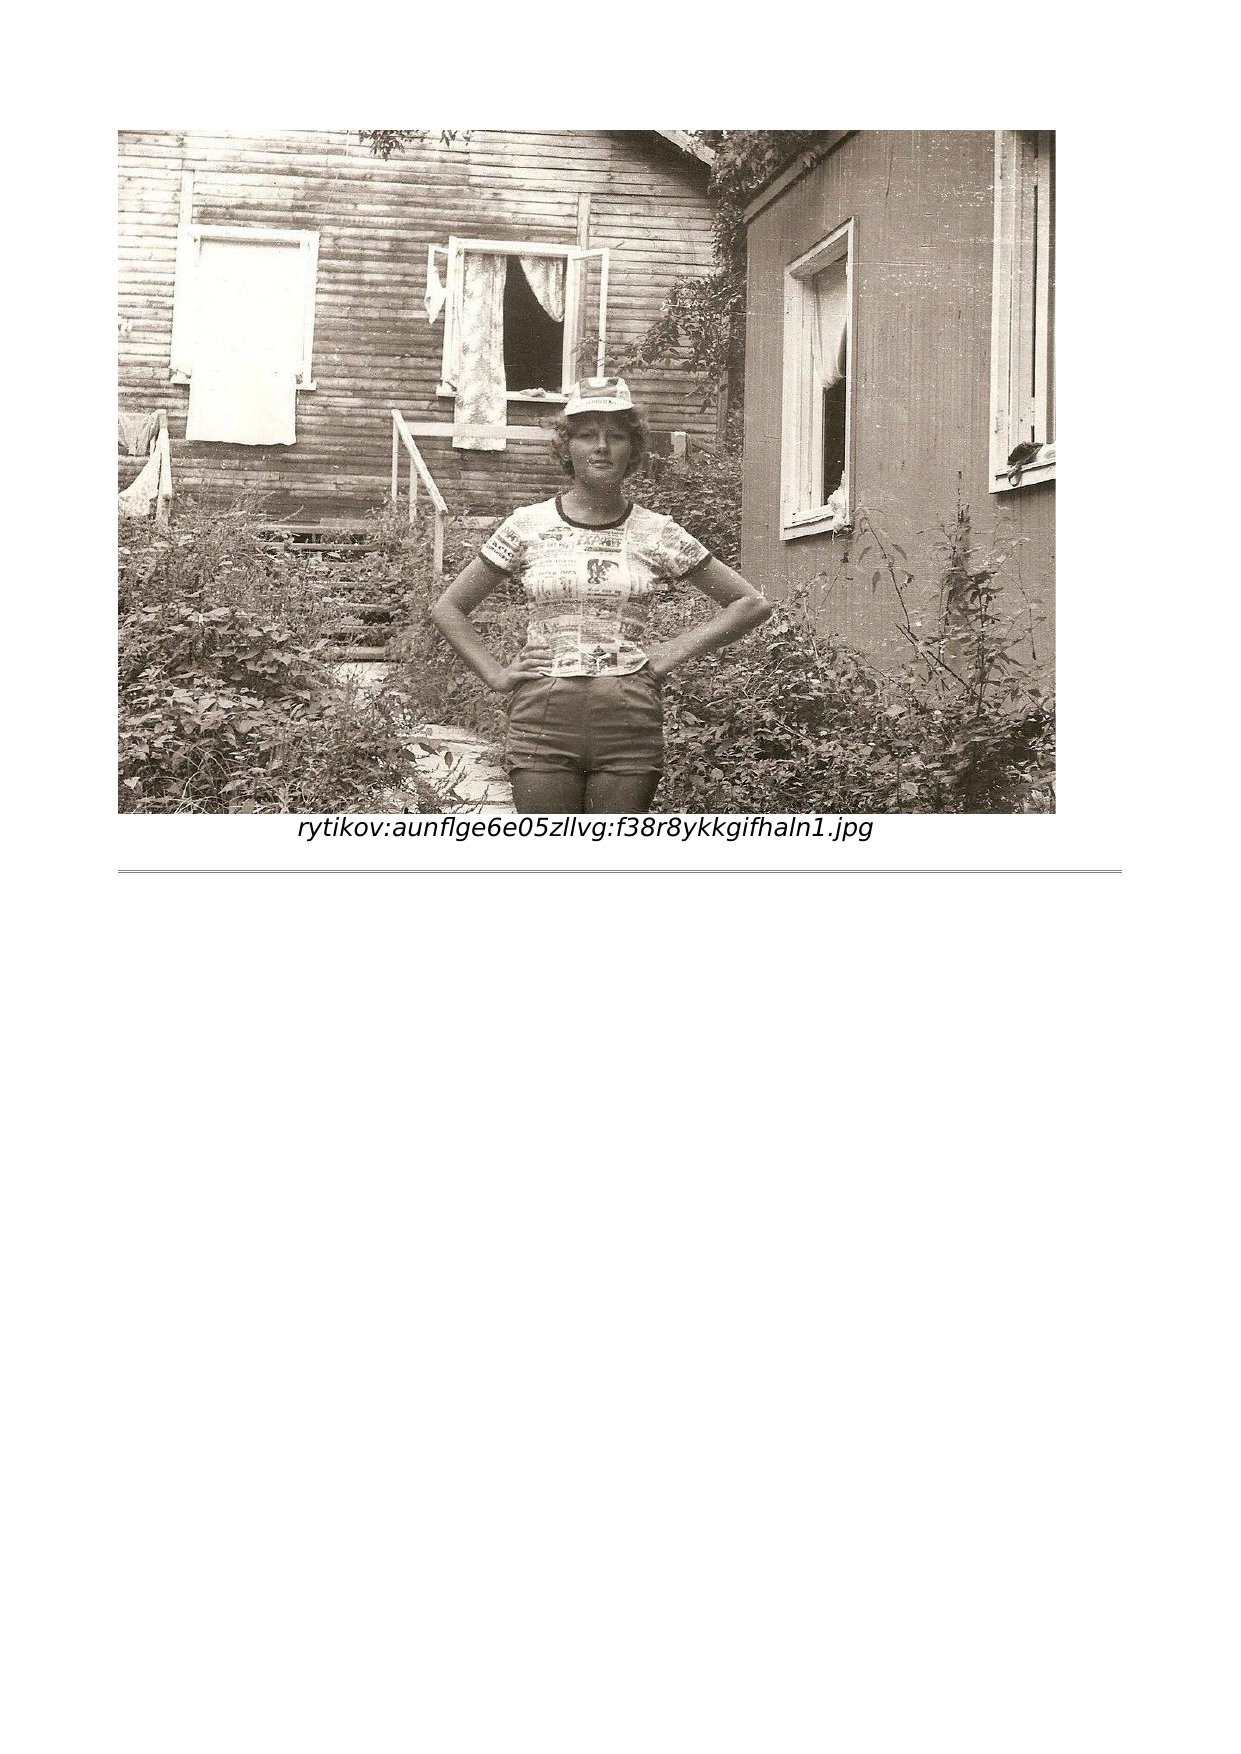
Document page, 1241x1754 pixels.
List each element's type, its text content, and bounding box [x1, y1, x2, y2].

text rytikov:aunflge6e05zllvg:f38r8ykkgifhaln1.jpg [118, 814, 1056, 843]
picture [118, 130, 1056, 814]
